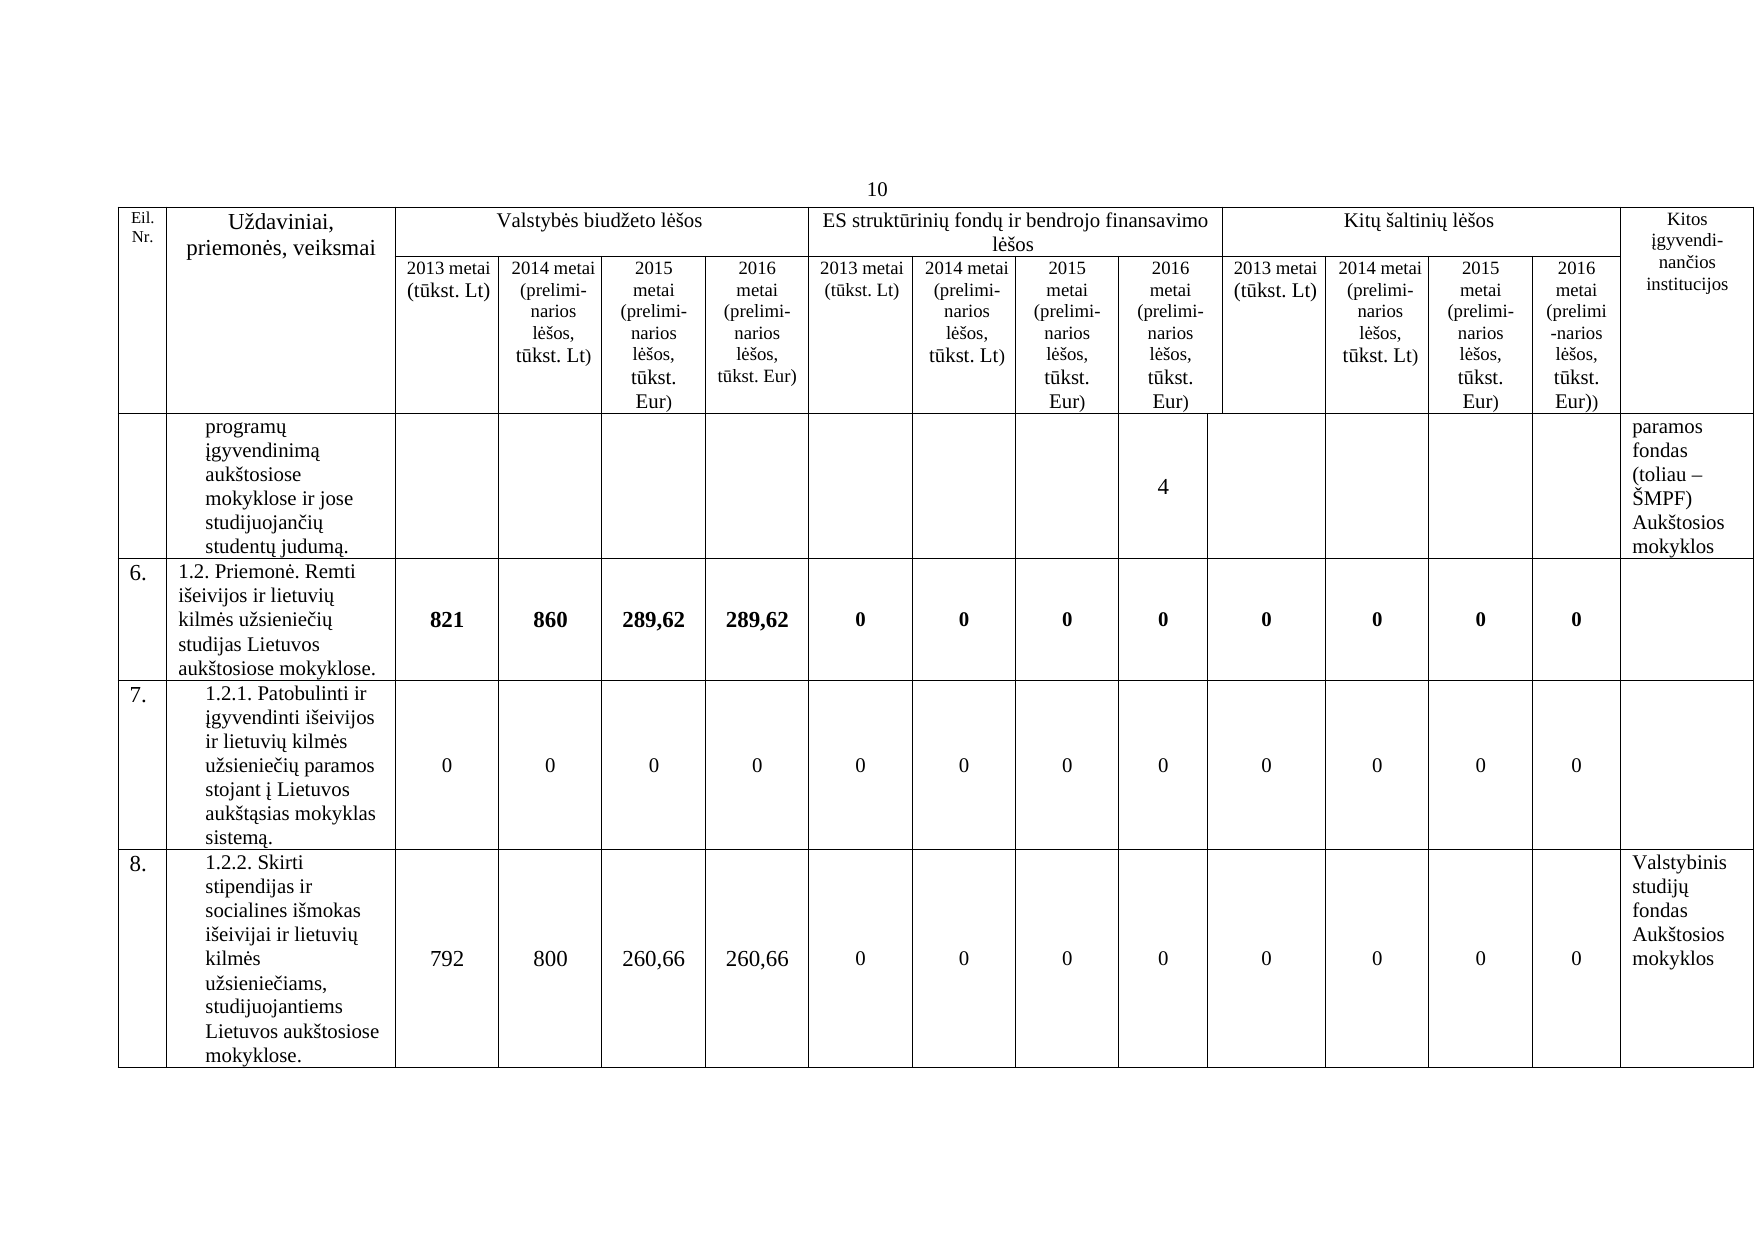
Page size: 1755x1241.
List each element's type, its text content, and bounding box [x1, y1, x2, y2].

table_cell 0 [913, 681, 1015, 849]
table_cell 8. [119, 850, 166, 1067]
table_cell 0 [499, 681, 601, 849]
table_cell 1.2. Priemonė. Remti išeivijos ir lietuvių kilmės užsieniečių studijas Lietuvos aukštosiose mokyklose. [167, 559, 395, 679]
table_cell 0 [1119, 850, 1207, 1067]
table_cell [809, 414, 912, 558]
table_cell Valstybinis studijų fondas Aukštosios mokyklos [1621, 850, 1753, 1067]
table_cell 0 [1016, 681, 1118, 849]
table_cell paramos fondas (toliau –ŠMPF) Aukštosios mokyklos [1621, 414, 1753, 558]
table_cell [1208, 414, 1325, 558]
table_cell 2014 metai (prelimi-narios lėšos, tūkst. Lt) [499, 257, 601, 413]
table_cell [706, 414, 808, 558]
table_cell 0 [1119, 681, 1207, 849]
table_cell 0 [1208, 559, 1325, 679]
table_cell [913, 414, 1015, 558]
table_cell 0 [1016, 559, 1118, 679]
table_cell 0 [1326, 681, 1428, 849]
table_header Valstybės biudžeto lėšos [396, 208, 808, 256]
table_cell 0 [1208, 681, 1325, 849]
table_cell 289,62 [706, 559, 808, 679]
table_cell 2016 metai (prelimi-narios lėšos, tūkst. Eur) [1119, 257, 1222, 413]
table_cell [1533, 414, 1620, 558]
table_header Uždaviniai, priemonės, veiksmai [167, 208, 395, 413]
table_cell 1.2.1. Patobulinti ir įgyvendinti išeivijos ir lietuvių kilmės užsieniečių paramos stojant į Lietuvos aukštąsias mokyklas sistemą. [167, 681, 395, 849]
table_cell 2013 metai (tūkst. Lt) [1223, 257, 1325, 413]
table_cell 2015 metai (prelimi-narios lėšos, tūkst. Eur) [1016, 257, 1118, 413]
table_cell 821 [396, 559, 498, 679]
table_cell 2015 metai (prelimi-narios lėšos, tūkst. Eur) [602, 257, 705, 413]
table_cell 0 [809, 681, 912, 849]
table_cell 2015 metai (prelimi-narios lėšos, tūkst. Eur) [1429, 257, 1532, 413]
table_cell 0 [1326, 850, 1428, 1067]
table_cell [119, 414, 166, 558]
table_cell 792 [396, 850, 498, 1067]
table_cell 0 [913, 850, 1015, 1067]
table_header ES struktūrinių fondų ir bendrojo finansavimo lėšos [809, 208, 1222, 256]
table_cell 260,66 [602, 850, 705, 1067]
table_cell [499, 414, 601, 558]
table_cell 1.2.2. Skirti stipendijas ir socialines išmokas išeivijai ir lietuvių kilmės užsieniečiams, studijuojantiems Lietuvos aukštosiose mokyklose. [167, 850, 395, 1067]
table_cell 2013 metai (tūkst. Lt) [809, 257, 912, 413]
table_cell 0 [1429, 850, 1532, 1067]
table_cell 0 [1429, 559, 1532, 679]
table_cell 0 [602, 681, 705, 849]
table_cell 7. [119, 681, 166, 849]
table_cell 6. [119, 559, 166, 679]
table_cell [1621, 681, 1753, 849]
table_header Kitos įgyvendi-nančios institucijos [1621, 208, 1753, 413]
table_cell 800 [499, 850, 601, 1067]
table_cell 0 [396, 681, 498, 849]
table_cell 0 [809, 850, 912, 1067]
table_cell 2014 metai (prelimi-narios lėšos, tūkst. Lt) [1326, 257, 1428, 413]
table_cell 0 [1016, 850, 1118, 1067]
table_cell 2016 metai (prelimi-narios lėšos, tūkst. Eur) [706, 257, 808, 413]
table_cell [1621, 559, 1753, 679]
table_cell 0 [1429, 681, 1532, 849]
table_cell 0 [1119, 559, 1207, 679]
table_cell 0 [1326, 559, 1428, 679]
table_cell 0 [706, 681, 808, 849]
table_cell 0 [1533, 559, 1620, 679]
table_cell 860 [499, 559, 601, 679]
table_cell 2014 metai (prelimi-narios lėšos, tūkst. Lt) [913, 257, 1015, 413]
table_cell 0 [1533, 681, 1620, 849]
table_cell 2016 metai (prelimi-narios lėšos, tūkst. Eur)) [1533, 257, 1620, 413]
table_cell [1429, 414, 1532, 558]
table_cell [1016, 414, 1118, 558]
table_cell programų įgyvendinimą aukštosiose mokyklose ir jose studijuojančių studentų judumą. [167, 414, 395, 558]
table_cell [602, 414, 705, 558]
table_cell 4 [1119, 414, 1207, 558]
table_cell 289,62 [602, 559, 705, 679]
table_cell 260,66 [706, 850, 808, 1067]
table_cell 0 [1208, 850, 1325, 1067]
table_cell 0 [913, 559, 1015, 679]
table_cell 0 [1533, 850, 1620, 1067]
table_cell [1326, 414, 1428, 558]
table_header Eil. Nr. [119, 208, 166, 413]
table_cell 0 [809, 559, 912, 679]
table_cell 2013 metai (tūkst. Lt) [396, 257, 498, 413]
table_cell [396, 414, 498, 558]
table_header Kitų šaltinių lėšos [1223, 208, 1620, 256]
